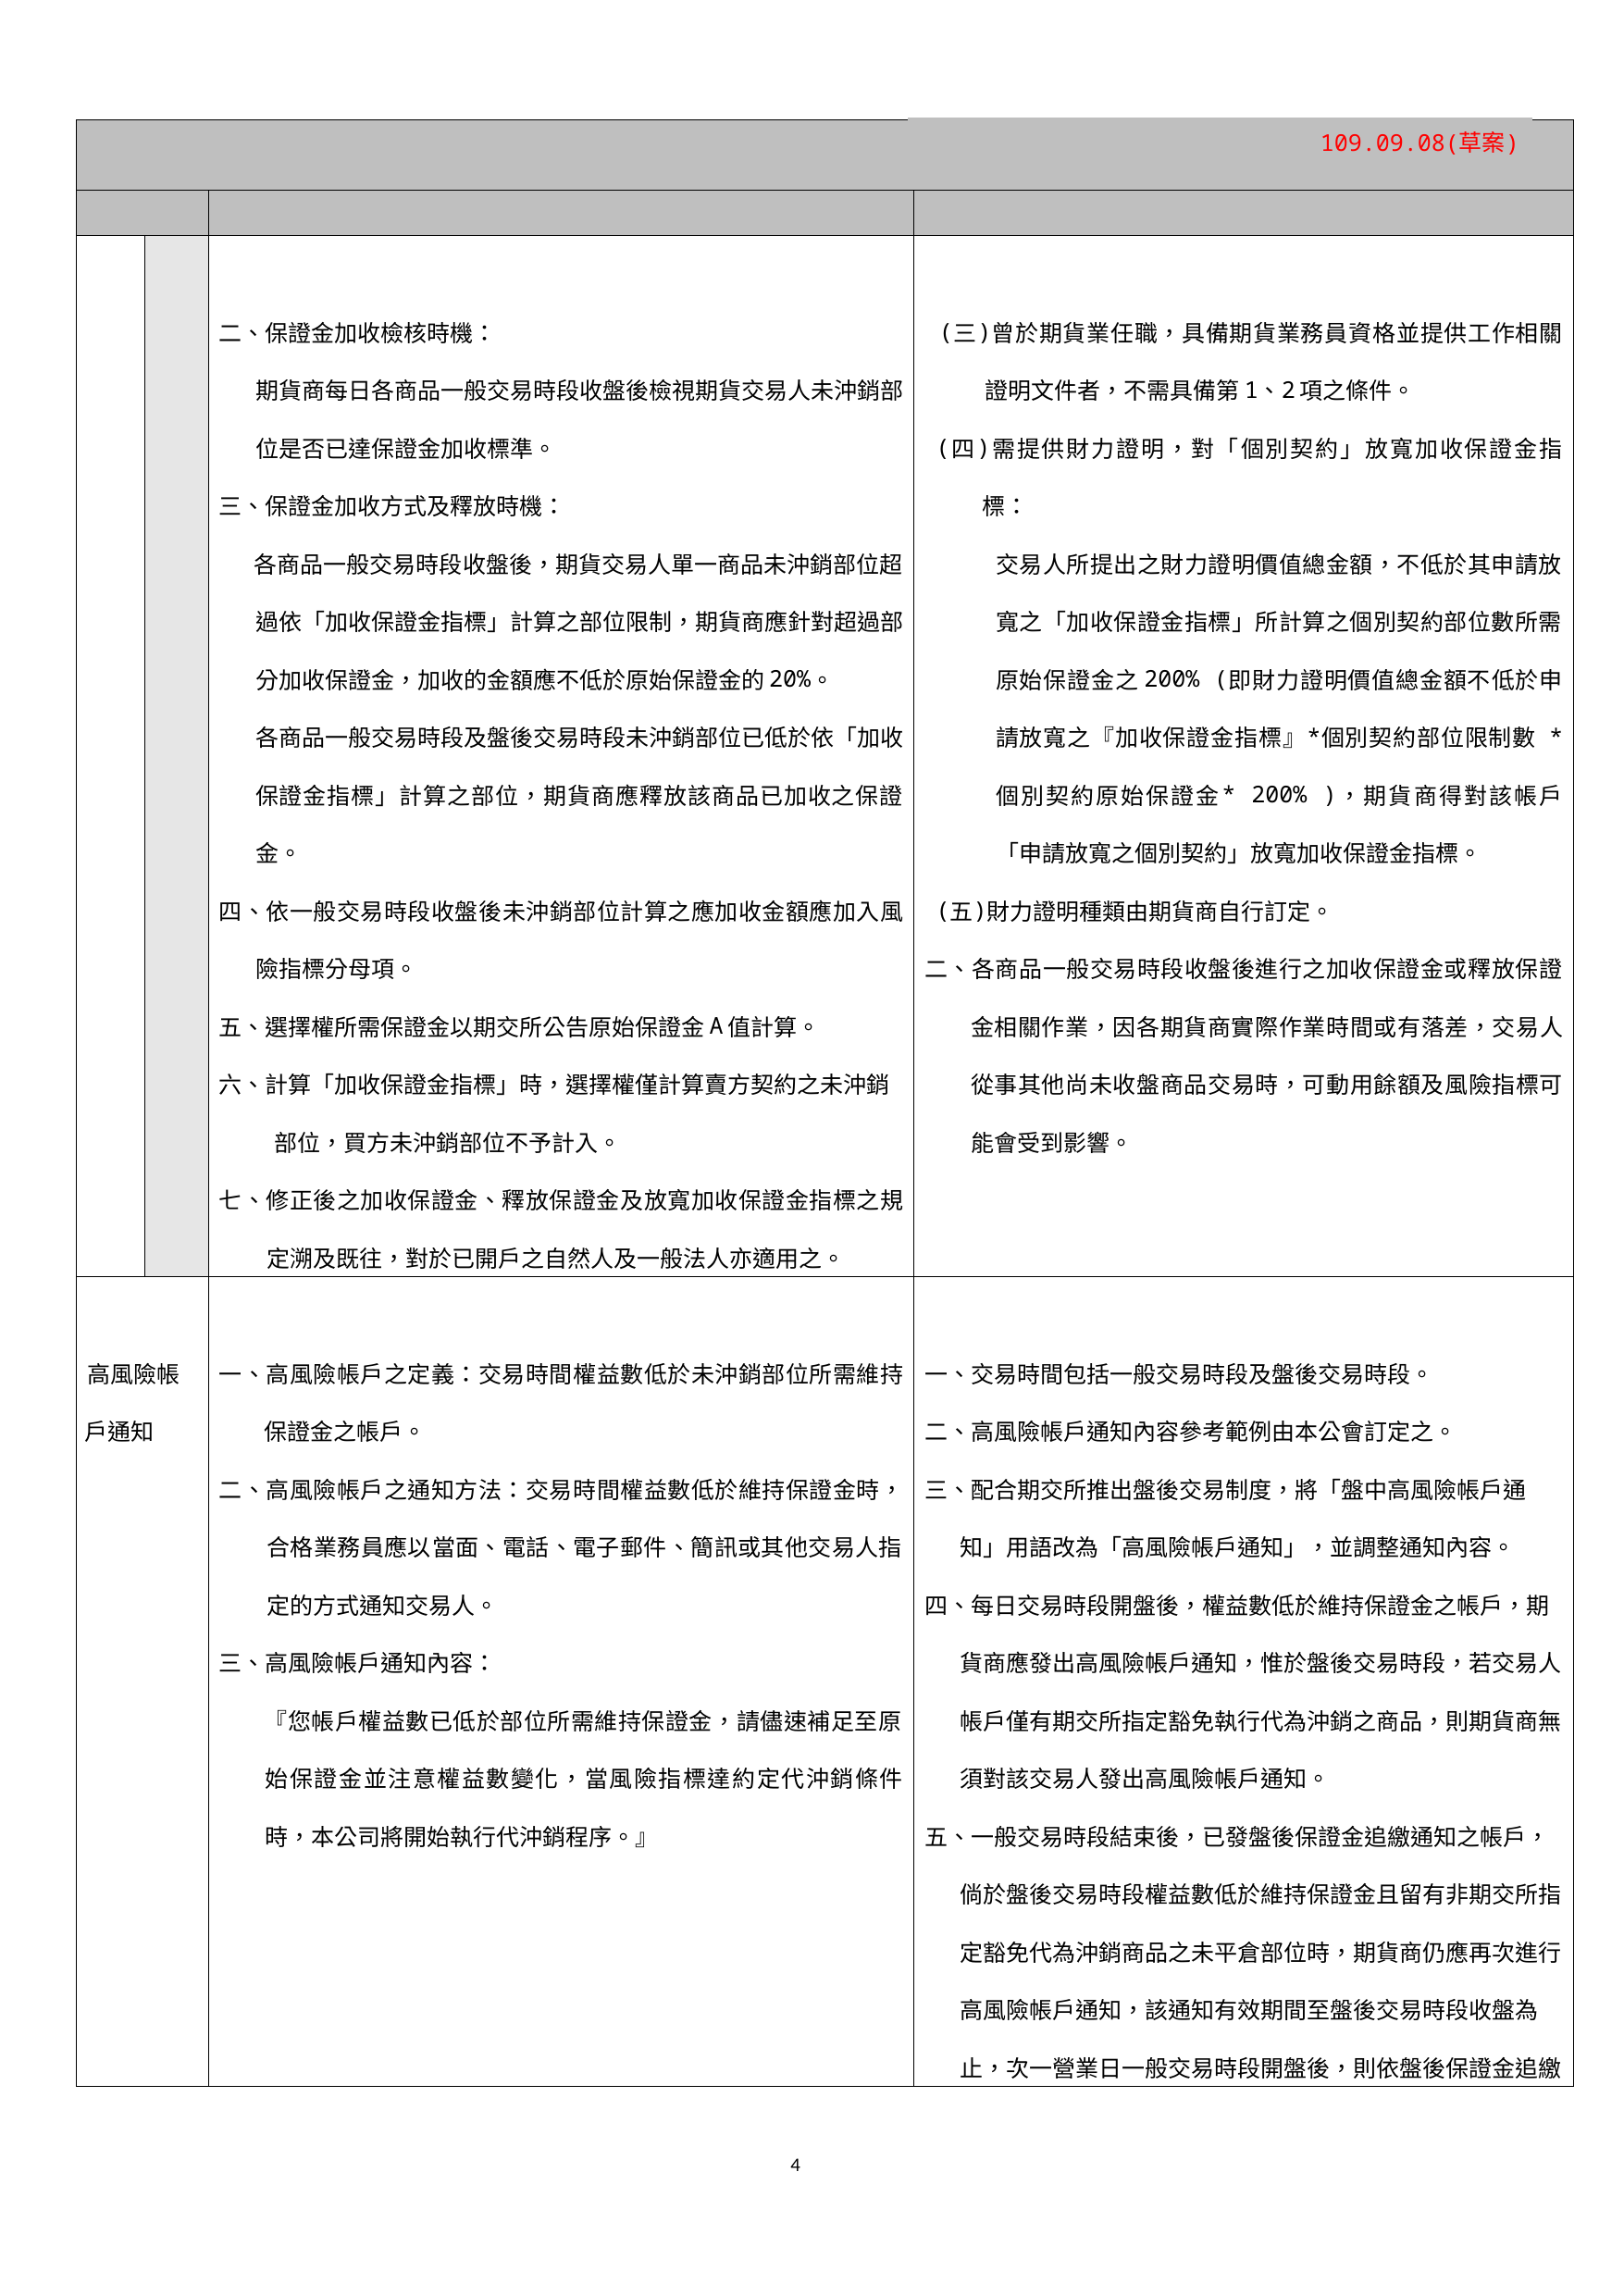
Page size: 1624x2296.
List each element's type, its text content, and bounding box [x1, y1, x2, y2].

table_cell 一、高風險帳戶之定義：交易時間權益數低於未沖銷部位所需維持保證金之帳戶。 二、高風險帳戶之通知方法：交易時間權益數低於維持保證金時，合格業務員應以當面、電話、電子郵件、簡訊或其他交易人指定的方式通知交易人。 三、高風險帳戶通知內容： 『您帳戶權益數已低於部位所需維持保證金，請儘速補足至原始保證金並注意權益數變化，當風險指標達約定代沖銷條件時，本公司將開始執行代沖銷程序。』 [209, 1277, 913, 2086]
table_cell 一、交易時間包括一般交易時段及盤後交易時段。 二、高風險帳戶通知內容參考範例由本公會訂定之。 三、配合期交所推出盤後交易制度，將「盤中高風險帳戶通知」用語改為「高風險帳戶通知」，並調整通知內容。 四、每日交易時段開盤後，權益數低於維持保證金之帳戶，期貨商應發出高風險帳戶通知，惟於盤後交易時段，若交易人帳戶僅有期交所指定豁免執行代為沖銷之商品，則期貨商無須對該交易人發出高風險帳戶通知。 五、一般交易時段結束後，已發盤後保證金追繳通知之帳戶，倘於盤後交易時段權益數低於維持保證金且留有非期交所指定豁免代為沖銷商品之未平倉部位時，期貨商仍應再次進行高風險帳戶通知，該通知有效期間至盤後交易時段收盤為止，次一營業日一般交易時段開盤後，則依盤後保證金追繳 [914, 1277, 1573, 2086]
table_cell 項目 [77, 191, 208, 235]
table_cell (三)曾於期貨業任職，具備期貨業務員資格並提供工作相關證明文件者，不需具備第1、2項之條件。 (四)需提供財力證明，對「個別契約」放寬加收保證金指標： 交易人所提出之財力證明價值總金額，不低於其申請放寬之「加收保證金指標」所計算之個別契約部位數所需原始保證金之200% (即財力證明價值總金額不低於申請放寬之『加收保證金指標』*個別契約部位限制數 * 個別契約原始保證金* 200% )，期貨商得對該帳戶「申請放寬之個別契約」放寬加收保證金指標。 (五)財力證明種類由期貨商自行訂定。 二、各商品一般交易時段收盤後進行之加收保證金或釋放保證金相關作業，因各期貨商實際作業時間或有落差，交易人從事其他尚未收盤商品交易時，可動用餘額及風險指標可能會受到影響。 [914, 236, 1573, 1276]
table_cell [77, 236, 144, 1276]
table_cell 二、保證金加收檢核時機： 期貨商每日各商品一般交易時段收盤後檢視期貨交易人未沖銷部位是否已達保證金加收標準。 三、保證金加收方式及釋放時機： 各商品一般交易時段收盤後，期貨交易人單一商品未沖銷部位超過依「加收保證金指標」計算之部位限制，期貨商應針對超過部分加收保證金，加收的金額應不低於原始保證金的20%。 各商品一般交易時段及盤後交易時段未沖銷部位已低於依「加收保證金指標」計算之部位，期貨商應釋放該商品已加收之保證金。 四、依一般交易時段收盤後未沖銷部位計算之應加收金額應加入風險指標分母項。 五、選擇權所需保證金以期交所公告原始保證金A值計算。 六、計算「加收保證金指標」時，選擇權僅計算賣方契約之未沖銷 部位，買方未沖銷部位不予計入。 七、修正後之加收保證金、釋放保證金及放寬加收保證金指標之規定溯及既往，對於已開戶之自然人及一般法人亦適用之。 [209, 236, 913, 1276]
table_cell [145, 236, 208, 1276]
table_header 「期貨商交易及風險控管機制專案」各項議題彙整表 [77, 118, 1573, 190]
table_cell 決議事項 [209, 191, 913, 235]
table_cell 說明 [914, 191, 1573, 235]
table_cell 高風險帳戶通知 [77, 1277, 208, 2086]
